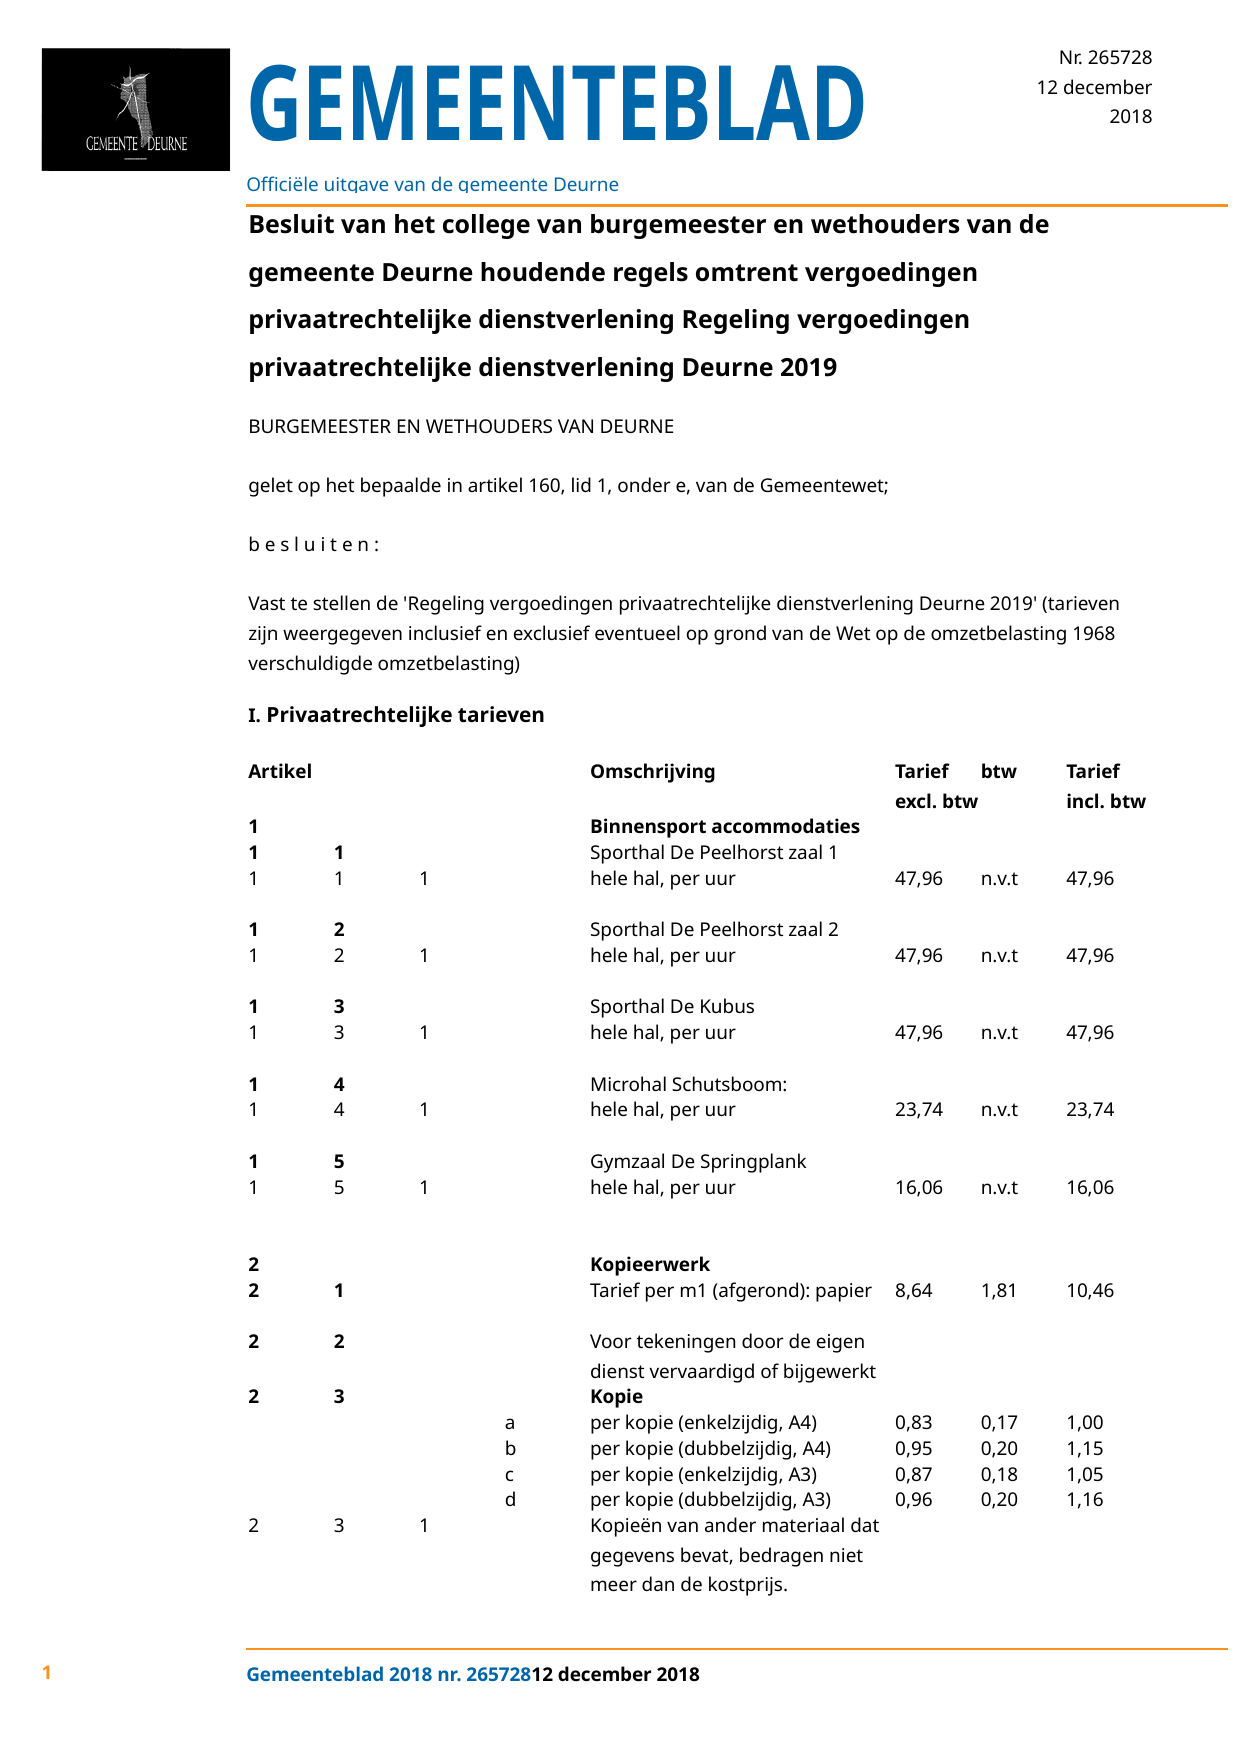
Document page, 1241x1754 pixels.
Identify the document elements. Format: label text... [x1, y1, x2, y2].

table_cell [248, 1123, 333, 1148]
table_cell 1 [419, 1020, 504, 1045]
table_cell 47,96 [895, 942, 981, 968]
table_cell [1066, 839, 1152, 865]
table_cell [981, 1045, 1066, 1071]
table_cell [419, 1071, 504, 1097]
table_cell [1066, 1200, 1152, 1225]
table_cell [895, 1512, 981, 1597]
table_cell [505, 1328, 590, 1383]
table_cell [505, 814, 590, 839]
table_cell [895, 1384, 981, 1409]
table_cell 1 [334, 1277, 419, 1302]
table_cell [505, 1045, 590, 1071]
table_header Omschrijving [590, 758, 895, 814]
table_cell 1,05 [1066, 1461, 1152, 1486]
table_cell [981, 1384, 1066, 1409]
table_cell 0,83 [895, 1409, 981, 1435]
text b e s l u i t e n : [248, 531, 1152, 557]
table_cell 2 [334, 917, 419, 942]
table_cell a [505, 1409, 590, 1435]
table_cell 1,81 [981, 1277, 1066, 1302]
table_cell Binnensport accommodaties [590, 814, 895, 839]
table_cell [1066, 1512, 1152, 1597]
table_cell 2 [248, 1512, 333, 1597]
table_cell 3 [334, 1512, 419, 1597]
table_cell [419, 891, 504, 917]
table_cell [981, 1512, 1066, 1597]
table_cell [895, 1328, 981, 1383]
table_cell [419, 1277, 504, 1302]
table_cell [895, 1071, 981, 1097]
table_cell [981, 994, 1066, 1019]
table_cell 47,96 [1066, 1020, 1152, 1045]
table_cell [248, 891, 333, 917]
table_cell [981, 1303, 1066, 1328]
table_cell [419, 1303, 504, 1328]
table_cell Kopie [590, 1384, 895, 1409]
table_cell [895, 917, 981, 942]
table_cell [590, 1045, 895, 1071]
table_cell [505, 942, 590, 968]
table_cell [505, 1071, 590, 1097]
table_cell [895, 891, 981, 917]
table_cell Gymzaal De Springplank [590, 1148, 895, 1174]
table_cell [419, 1409, 504, 1435]
table_cell 10,46 [1066, 1277, 1152, 1302]
table_cell 2 [248, 1328, 333, 1383]
table_cell d [505, 1486, 590, 1512]
table_cell [505, 1123, 590, 1148]
table_cell [981, 1225, 1066, 1251]
table_cell 1 [334, 839, 419, 865]
table_cell [1066, 891, 1152, 917]
table_cell [248, 1461, 333, 1486]
table_cell 0,95 [895, 1435, 981, 1461]
table_cell [895, 1148, 981, 1174]
table_cell 47,96 [1066, 942, 1152, 968]
table_cell [505, 865, 590, 891]
table_cell [248, 1045, 333, 1071]
text BURGEMEESTER EN WETHOUDERS VAN DEURNE [248, 413, 1152, 439]
table_cell [1066, 1384, 1152, 1409]
table_cell 3 [334, 1384, 419, 1409]
table_cell [419, 1328, 504, 1383]
table_cell [505, 968, 590, 994]
table_cell 2 [334, 942, 419, 968]
table_cell hele hal, per uur [590, 1020, 895, 1045]
table_cell Sporthal De Kubus [590, 994, 895, 1019]
table_cell hele hal, per uur [590, 865, 895, 891]
table_cell [334, 968, 419, 994]
table_header Tarief excl. btw [895, 758, 981, 814]
table_cell [419, 1045, 504, 1071]
table_cell n.v.t [981, 1097, 1066, 1122]
table_cell [334, 814, 419, 839]
table_cell [334, 1435, 419, 1461]
table_cell [590, 1123, 895, 1148]
table_cell [419, 917, 504, 942]
table_cell [895, 1303, 981, 1328]
table_cell 23,74 [1066, 1097, 1152, 1122]
table_cell [505, 839, 590, 865]
table_cell 1,16 [1066, 1486, 1152, 1512]
table_cell [1066, 968, 1152, 994]
table_cell [981, 891, 1066, 917]
table_cell [1066, 814, 1152, 839]
table_cell [1066, 1328, 1152, 1383]
table_header Artikel [248, 758, 590, 814]
table_cell [505, 1174, 590, 1199]
table_cell [590, 1200, 895, 1225]
text gelet op het bepaalde in artikel 160, lid 1, onder e, van de Gemeentewet; [248, 472, 1152, 498]
table_cell 5 [334, 1148, 419, 1174]
table_cell [334, 1461, 419, 1486]
table_cell [505, 1020, 590, 1045]
table_cell 1 [248, 942, 333, 968]
table_cell b [505, 1435, 590, 1461]
table_cell 1 [334, 865, 419, 891]
table_cell 2 [334, 1328, 419, 1383]
table_cell [981, 1200, 1066, 1225]
table_cell [334, 1225, 419, 1251]
table_header Tarief incl. btw [1066, 758, 1152, 814]
table_cell 3 [334, 1020, 419, 1045]
table_cell 4 [334, 1071, 419, 1097]
table_cell [590, 891, 895, 917]
table_cell [981, 839, 1066, 865]
table_cell [1066, 1045, 1152, 1071]
table_cell Sporthal De Peelhorst zaal 1 [590, 839, 895, 865]
table_cell [1066, 1303, 1152, 1328]
table_cell per kopie (enkelzijdig, A4) [590, 1409, 895, 1435]
table_cell 1 [248, 1071, 333, 1097]
table_cell [981, 1123, 1066, 1148]
table_cell 8,64 [895, 1277, 981, 1302]
table_cell Voor tekeningen door de eigen dienst vervaardigd of bijgewerkt [590, 1328, 895, 1383]
table_cell [895, 1251, 981, 1277]
table_cell [419, 994, 504, 1019]
table_cell [248, 1225, 333, 1251]
table_cell [981, 968, 1066, 994]
table_cell 1 [419, 1097, 504, 1122]
table_cell 1 [248, 1174, 333, 1199]
text I. Privaatrechtelijke tarieven [248, 700, 1152, 729]
table_cell 1,15 [1066, 1435, 1152, 1461]
table_cell [419, 1200, 504, 1225]
table_cell [1066, 1148, 1152, 1174]
table_cell [1066, 994, 1152, 1019]
table_cell 2 [248, 1251, 333, 1277]
table_cell [981, 1071, 1066, 1097]
table_cell hele hal, per uur [590, 942, 895, 968]
table_cell [248, 1200, 333, 1225]
table_cell [419, 1123, 504, 1148]
table_cell hele hal, per uur [590, 1174, 895, 1199]
picture [41, 47, 231, 172]
table_cell 1 [419, 1174, 504, 1199]
table_cell [895, 1123, 981, 1148]
table_cell n.v.t [981, 1020, 1066, 1045]
table_cell 1 [248, 1020, 333, 1045]
table_cell [981, 814, 1066, 839]
table_cell 3 [334, 994, 419, 1019]
table_cell hele hal, per uur [590, 1097, 895, 1122]
table_cell 47,96 [895, 865, 981, 891]
table_cell [505, 1384, 590, 1409]
table_cell 1 [248, 814, 333, 839]
table_cell [419, 814, 504, 839]
table_cell [1066, 917, 1152, 942]
table_cell [895, 1225, 981, 1251]
table_cell Tarief per m1 (afgerond): papier [590, 1277, 895, 1302]
table_cell Sporthal De Peelhorst zaal 2 [590, 917, 895, 942]
table_cell [419, 1461, 504, 1486]
table_cell n.v.t [981, 1174, 1066, 1199]
table_cell [505, 994, 590, 1019]
table_cell [895, 1200, 981, 1225]
table_cell 47,96 [895, 1020, 981, 1045]
table_cell 1 [419, 1512, 504, 1597]
table_cell [895, 994, 981, 1019]
table_cell [248, 1486, 333, 1512]
table_cell [248, 968, 333, 994]
table_cell 1,00 [1066, 1409, 1152, 1435]
table_cell [419, 1148, 504, 1174]
table_cell 16,06 [895, 1174, 981, 1199]
table_cell 2 [248, 1384, 333, 1409]
table_cell 0,20 [981, 1435, 1066, 1461]
table_cell 1 [248, 865, 333, 891]
text Vast te stellen de 'Regeling vergoedingen privaatrechtelijke dienstverlening Deurne 2019' (tarieven zijn weergegeven inclusief en exclusief eventueel op grond van de Wet op de omzetbelasting 1968 verschuldigde omzetbelasting) [248, 591, 1152, 676]
table_cell 0,20 [981, 1486, 1066, 1512]
table_cell 1 [248, 839, 333, 865]
text Besluit van het college van burgemeester en wethouders van de gemeente Deurne houdende regels omtrent vergoedingen privaatrechtelijke dienstverlening Regeling vergoedingen privaatrechtelijke dienstverlening Deurne 2019 [248, 207, 1152, 384]
table_cell 16,06 [1066, 1174, 1152, 1199]
table_cell [981, 1251, 1066, 1277]
table_cell [1066, 1071, 1152, 1097]
table_cell Microhal Schutsboom: [590, 1071, 895, 1097]
table_cell [505, 917, 590, 942]
table_cell [419, 1225, 504, 1251]
table_cell [334, 1045, 419, 1071]
table_cell [981, 917, 1066, 942]
table_cell 1 [248, 1097, 333, 1122]
table_cell 1 [419, 942, 504, 968]
table_cell [334, 1303, 419, 1328]
table_cell [981, 1328, 1066, 1383]
table_cell 5 [334, 1174, 419, 1199]
table_cell 1 [248, 994, 333, 1019]
table_cell [419, 1486, 504, 1512]
table_cell [590, 1303, 895, 1328]
table_cell 1 [248, 1148, 333, 1174]
table_cell [505, 891, 590, 917]
table_cell 23,74 [895, 1097, 981, 1122]
table_cell [505, 1148, 590, 1174]
table_cell [895, 814, 981, 839]
table_cell per kopie (enkelzijdig, A3) [590, 1461, 895, 1486]
table_cell 47,96 [1066, 865, 1152, 891]
table_cell per kopie (dubbelzijdig, A4) [590, 1435, 895, 1461]
table_cell 2 [248, 1277, 333, 1302]
table_cell 0,18 [981, 1461, 1066, 1486]
table_cell c [505, 1461, 590, 1486]
table_cell 1 [248, 917, 333, 942]
table_cell [590, 1225, 895, 1251]
table_cell [334, 1486, 419, 1512]
table_cell [334, 1123, 419, 1148]
table_cell [334, 1409, 419, 1435]
table_cell [505, 1097, 590, 1122]
table_cell [248, 1303, 333, 1328]
table_cell [505, 1200, 590, 1225]
table_cell [1066, 1251, 1152, 1277]
table_cell [334, 1251, 419, 1277]
table_cell [419, 1384, 504, 1409]
table_cell [419, 1435, 504, 1461]
table_cell Kopieerwerk [590, 1251, 895, 1277]
table_cell [505, 1277, 590, 1302]
table_cell [590, 968, 895, 994]
table_cell [895, 839, 981, 865]
table_cell 0,17 [981, 1409, 1066, 1435]
table_cell [505, 1251, 590, 1277]
table_cell [419, 968, 504, 994]
table_cell Kopieën van ander materiaal dat gegevens bevat, bedragen niet meer dan de kostprijs. [590, 1512, 895, 1597]
table_cell [981, 1148, 1066, 1174]
table_cell [1066, 1123, 1152, 1148]
table_cell per kopie (dubbelzijdig, A3) [590, 1486, 895, 1512]
table_cell [334, 1200, 419, 1225]
table_cell [248, 1409, 333, 1435]
table_cell n.v.t [981, 942, 1066, 968]
table_cell [248, 1435, 333, 1461]
table_cell [895, 1045, 981, 1071]
table_cell [334, 891, 419, 917]
table_cell [505, 1512, 590, 1597]
table_cell [505, 1225, 590, 1251]
table_cell [419, 839, 504, 865]
table_cell 4 [334, 1097, 419, 1122]
table_cell [419, 1251, 504, 1277]
table_cell [505, 1303, 590, 1328]
table_cell 1 [419, 865, 504, 891]
table_cell n.v.t [981, 865, 1066, 891]
table_cell 0,96 [895, 1486, 981, 1512]
table_cell [1066, 1225, 1152, 1251]
table_cell 0,87 [895, 1461, 981, 1486]
table_cell [895, 968, 981, 994]
table_header btw [981, 758, 1066, 814]
